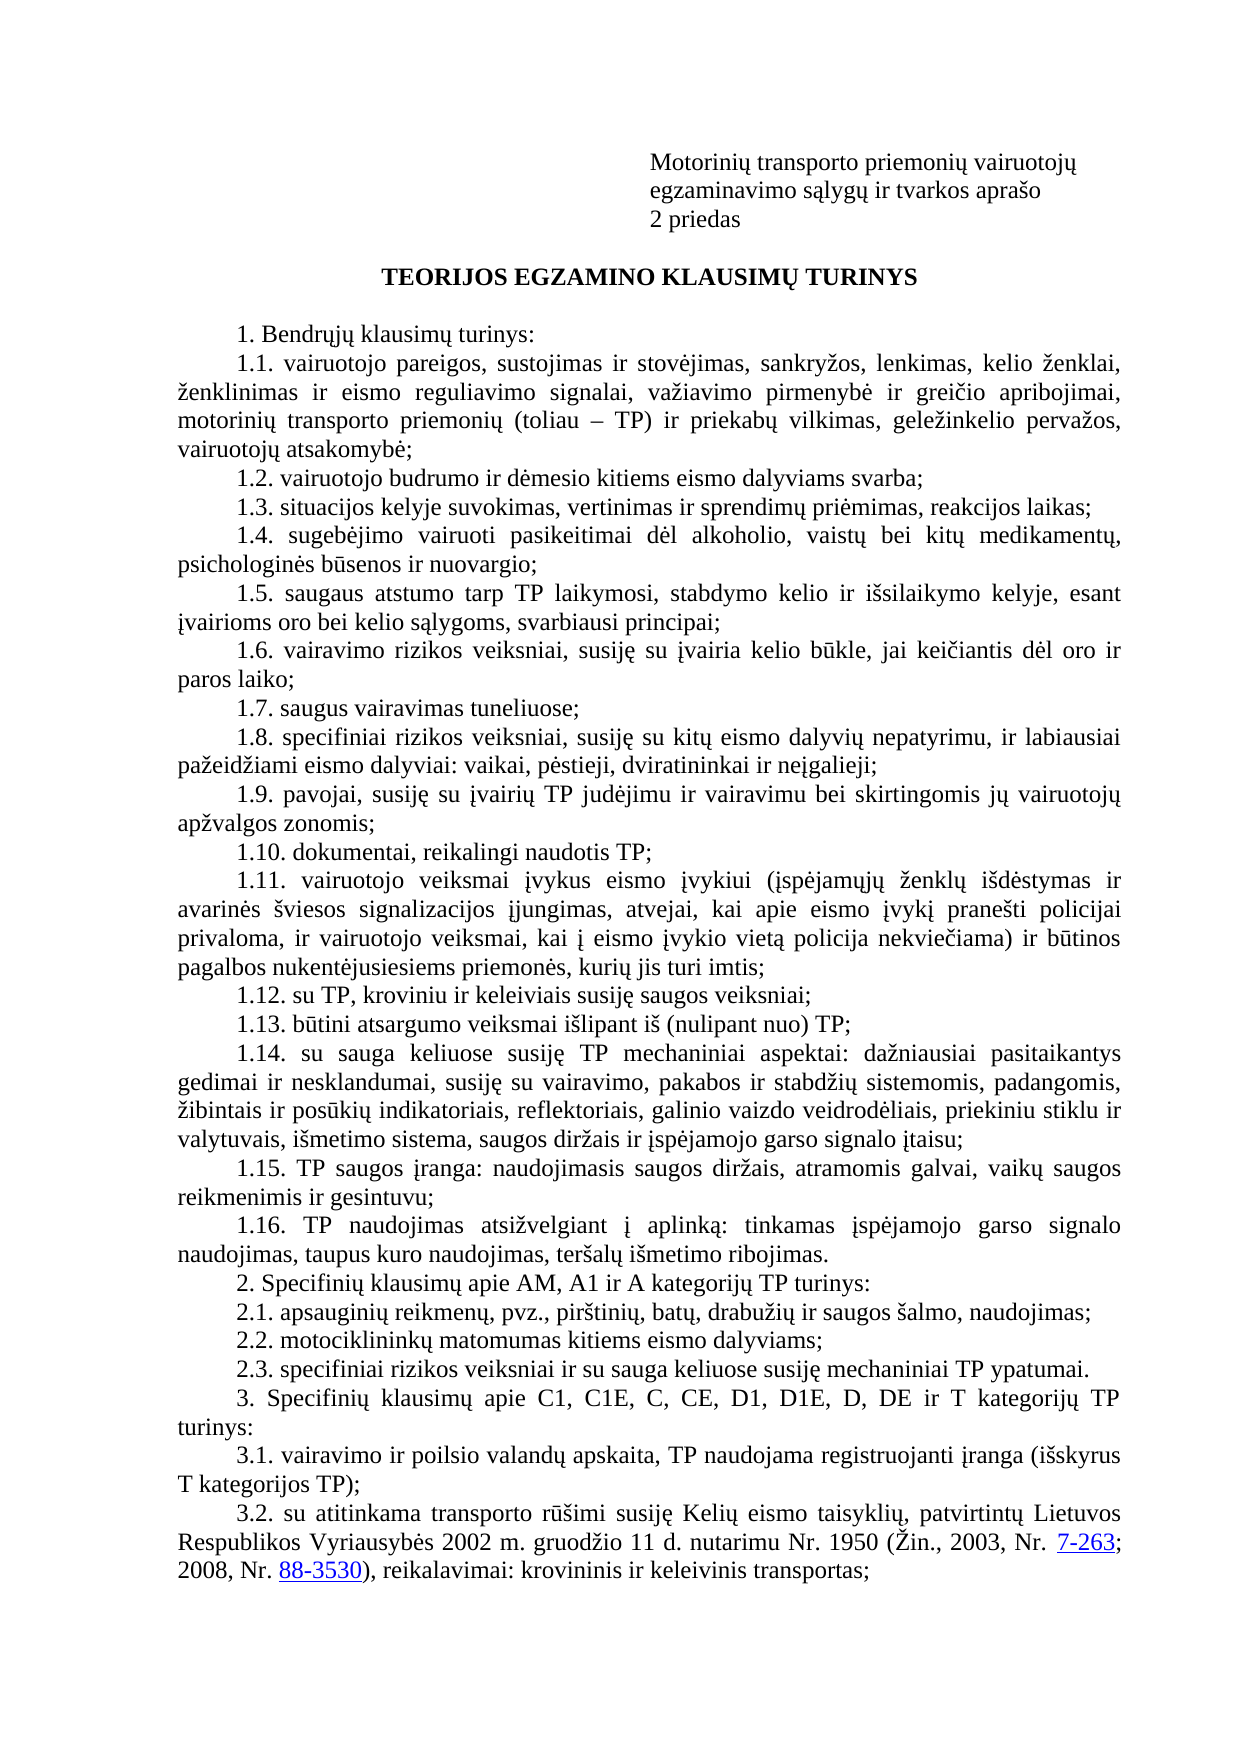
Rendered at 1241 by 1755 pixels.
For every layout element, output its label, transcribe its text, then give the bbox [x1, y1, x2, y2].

text 1.5. saugaus atstumo tarp TP laikymosi, stabdymo kelio ir išsilaikymo kelyje, esant įvairioms oro bei kelio sąlygoms, svarbiausi principai; [177, 578, 1122, 636]
text 1. Bendrųjų klausimų turinys: [177, 319, 1122, 348]
text 3. Specifinių klausimų apie C1, C1E, C, CE, D1, D1E, D, DE ir T kategorijų TP turinys: [177, 1383, 1122, 1441]
text 1.2. vairuotojo budrumo ir dėmesio kitiems eismo dalyviams svarba; [177, 463, 1122, 492]
text Motorinių transporto priemonių vairuotojų egzaminavimo sąlygų ir tvarkos aprašo [649, 147, 1122, 204]
text 2.2. motociklininkų matomumas kitiems eismo dalyviams; [177, 1326, 1122, 1354]
text 1.1. vairuotojo pareigos, sustojimas ir stovėjimas, sankryžos, lenkimas, kelio ženklai, ženklinimas ir eismo reguliavimo signalai, važiavimo pirmenybė ir greičio apribojimai, motorinių transporto priemonių (toliau – TP) ir priekabų vilkimas, geležinkelio pervažos, vairuotojų atsakomybė; [177, 348, 1122, 463]
text 1.13. būtini atsargumo veiksmai išlipant iš (nulipant nuo) TP; [177, 1009, 1122, 1038]
text 1.7. saugus vairavimas tuneliuose; [177, 693, 1122, 722]
text 1.9. pavojai, susiję su įvairių TP judėjimu ir vairavimu bei skirtingomis jų vairuotojų apžvalgos zonomis; [177, 779, 1122, 837]
text 1.12. su TP, kroviniu ir keleiviais susiję saugos veiksniai; [177, 981, 1122, 1009]
text 2.3. specifiniai rizikos veiksniai ir su sauga keliuose susiję mechaniniai TP ypatumai. [177, 1354, 1122, 1383]
text 2.1. apsauginių reikmenų, pvz., pirštinių, batų, drabužių ir saugos šalmo, naudojimas; [177, 1297, 1122, 1326]
text 3.2. su atitinkama transporto rūšimi susiję Kelių eismo taisyklių, patvirtintų Lietuvos Respublikos Vyriausybės 2002 m. gruodžio 11 d. nutarimu Nr. 1950 (Žin., 2003, Nr. 7-263; 2008, Nr. 88-3530), reikalavimai: krovininis ir keleivinis transportas; [177, 1498, 1122, 1584]
text 1.15. TP saugos įranga: naudojimasis saugos diržais, atramomis galvai, vaikų saugos reikmenimis ir gesintuvu; [177, 1153, 1122, 1211]
text TEORIJOS EGZAMINO KLAUSIMŲ TURINYS [177, 262, 1122, 291]
text 2. Specifinių klausimų apie AM, A1 ir A kategorijų TP turinys: [177, 1268, 1122, 1297]
text 3.1. vairavimo ir poilsio valandų apskaita, TP naudojama registruojanti įranga (išskyrus T kategorijos TP); [177, 1441, 1122, 1498]
text 1.6. vairavimo rizikos veiksniai, susiję su įvairia kelio būkle, jai keičiantis dėl oro ir paros laiko; [177, 636, 1122, 693]
text 1.11. vairuotojo veiksmai įvykus eismo įvykiui (įspėjamųjų ženklų išdėstymas ir avarinės šviesos signalizacijos įjungimas, atvejai, kai apie eismo įvykį pranešti policijai privaloma, ir vairuotojo veiksmai, kai į eismo įvykio vietą policija nekviečiama) ir būtinos pagalbos nukentėjusiesiems priemonės, kurių jis turi imtis; [177, 866, 1122, 981]
text 1.10. dokumentai, reikalingi naudotis TP; [177, 837, 1122, 866]
text 1.4. sugebėjimo vairuoti pasikeitimai dėl alkoholio, vaistų bei kitų medikamentų, psichologinės būsenos ir nuovargio; [177, 521, 1122, 578]
text 1.14. su sauga keliuose susiję TP mechaniniai aspektai: dažniausiai pasitaikantys gedimai ir nesklandumai, susiję su vairavimo, pakabos ir stabdžių sistemomis, padangomis, žibintais ir posūkių indikatoriais, reflektoriais, galinio vaizdo veidrodėliais, priekiniu stiklu ir valytuvais, išmetimo sistema, saugos diržais ir įspėjamojo garso signalo įtaisu; [177, 1038, 1122, 1153]
text 2 priedas [649, 204, 1122, 233]
text 1.3. situacijos kelyje suvokimas, vertinimas ir sprendimų priėmimas, reakcijos laikas; [177, 492, 1122, 521]
text 1.8. specifiniai rizikos veiksniai, susiję su kitų eismo dalyvių nepatyrimu, ir labiausiai pažeidžiami eismo dalyviai: vaikai, pėstieji, dviratininkai ir neįgalieji; [177, 722, 1122, 779]
text 1.16. TP naudojimas atsižvelgiant į aplinką: tinkamas įspėjamojo garso signalo naudojimas, taupus kuro naudojimas, teršalų išmetimo ribojimas. [177, 1211, 1122, 1268]
